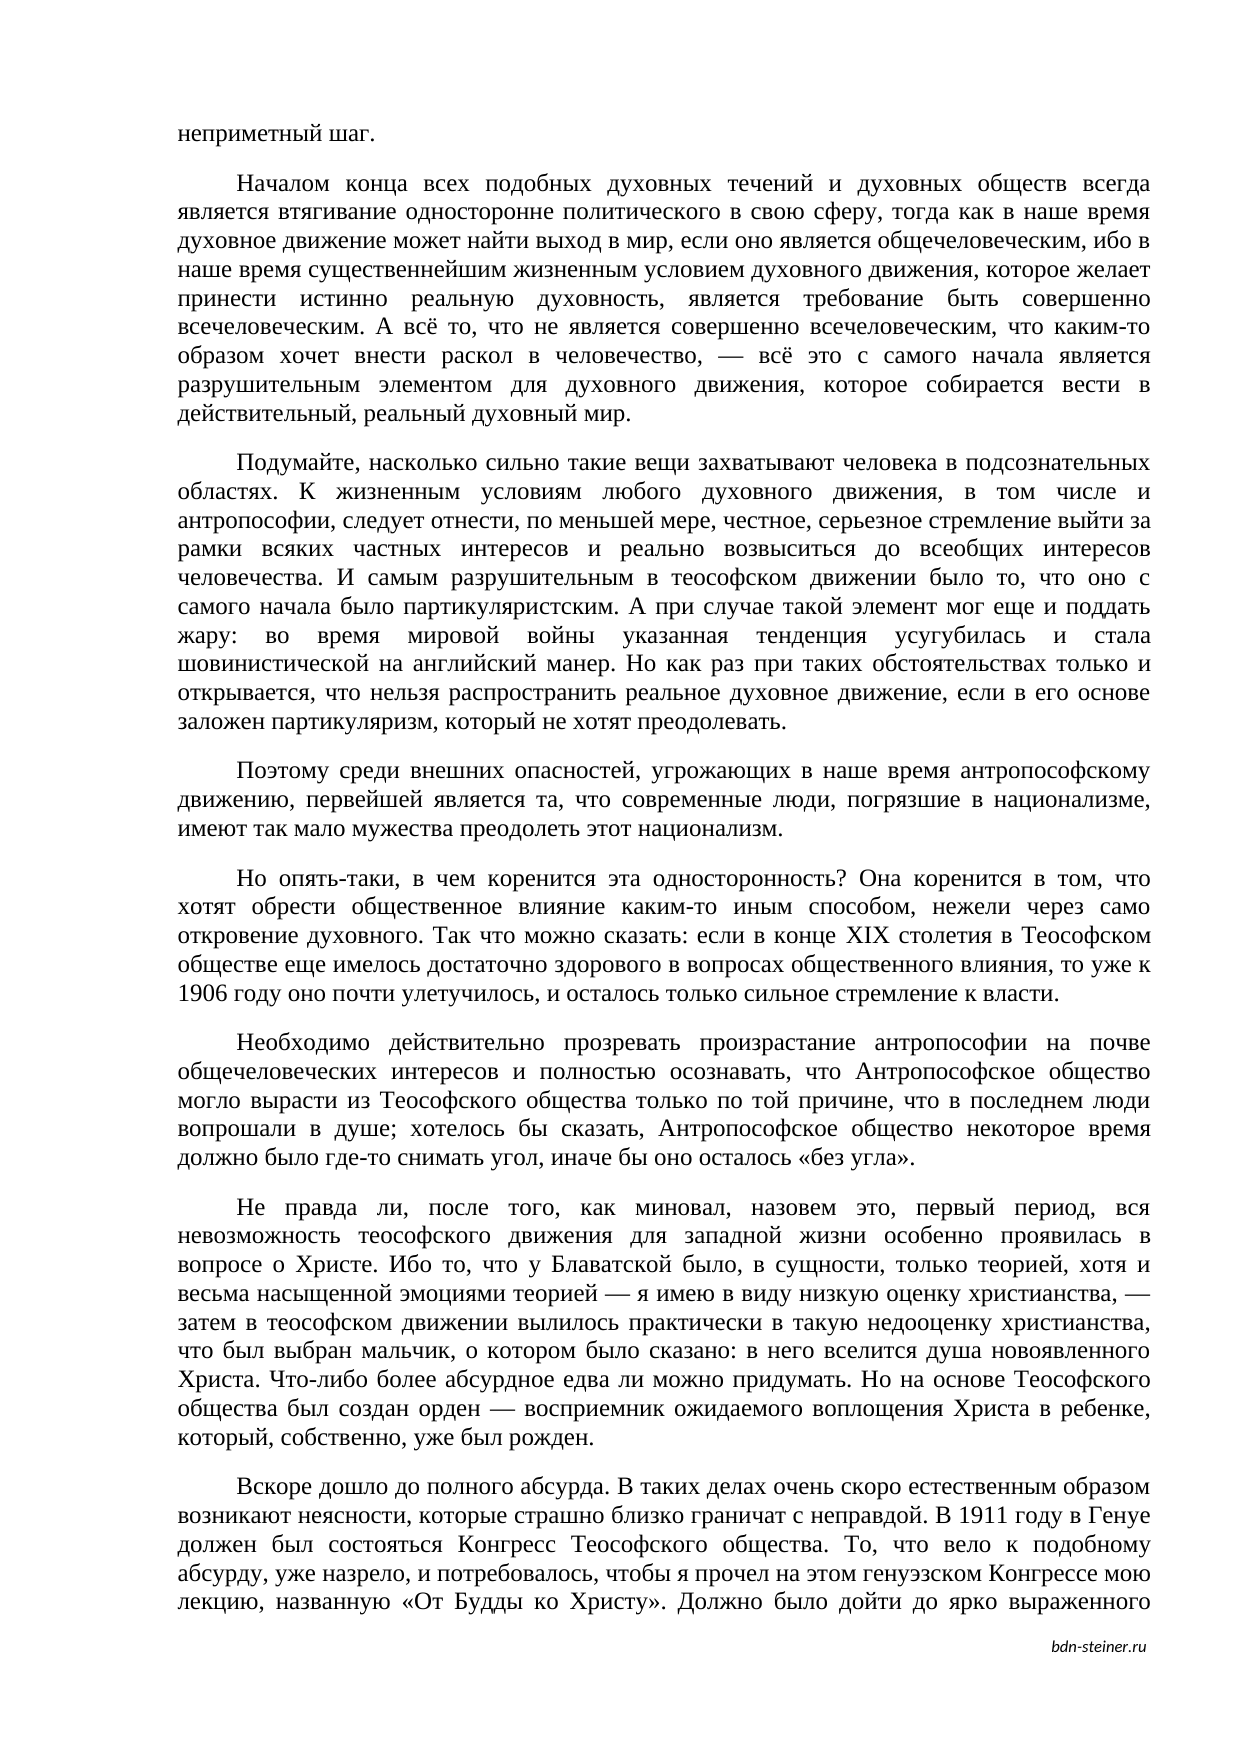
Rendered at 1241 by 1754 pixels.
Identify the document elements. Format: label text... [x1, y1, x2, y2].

text Не правда ли, после того, как миновал, назовем это, первый период, вся невозможность теософского движения для западной жизни особенно проявилась в вопросе о Христе. Ибо то, что у Блаватской было, в сущности, только теорией, хотя и весьма насыщенной эмоциями теорией — я имею в виду низкую оценку христианства, — затем в теософском движении вылилось практически в такую недооценку христианства, что был выбран мальчик, о котором было сказано: в него вселится душа новоявленного Христа. Что-либо более абсурдное едва ли можно придумать. Но на основе Теософского общества был создан орден — восприемник ожидаемого воплощения Христа в ребенке, который, собственно, уже был рожден. [177, 1192, 1152, 1451]
text Необходимо действительно прозревать произрастание антропософии на почве общечеловеческих интересов и полностью осознавать, что Антропософское общество могло вырасти из Теософского общества только по той причине, что в последнем люди вопрошали в душе; хотелось бы сказать, Антропософское общество некоторое время должно было где-то снимать угол, иначе бы оно осталось «без угла». [177, 1027, 1152, 1171]
text Поэтому среди внешних опасностей, угрожающих в наше время антропософскому движению, первейшей является та, что современные люди, погрязшие в национализме, имеют так мало мужества преодолеть этот национализм. [177, 756, 1152, 842]
text Но опять-таки, в чем коренится эта односторонность? Она коренится в том, что хотят обрести общественное влияние каким-то иным способом, нежели через само откровение духовного. Так что можно сказать: если в конце XIX столетия в Теософском обществе еще имелось достаточно здорового в вопросах общественного влияния, то уже к 1906 году оно почти улетучилось, и осталось только сильное стремление к власти. [177, 863, 1152, 1006]
text Вскоре дошло до полного абсурда. В таких делах очень скоро естественным образом возникают неясности, которые страшно близко граничат с неправдой. В 1911 году в Генуе должен был состояться Конгресс Теософского общества. То, что вело к подобному абсурду, уже назрело, и потребовалось, чтобы я прочел на этом генуэзском Конгрессе мою лекцию, названную «От Будды ко Христу». Должно было дойти до ярко выраженного [177, 1471, 1152, 1615]
text Началом конца всех подобных духовных течений и духовных обществ всегда является втягивание односторонне политического в свою сферу, тогда как в наше время духовное движение может найти выход в мир, если оно является общечеловеческим, ибо в наше время существеннейшим жизненным условием духовного движения, которое желает принести истинно реальную духовность, является требование быть совершенно всечеловеческим. А всё то, что не является совершенно всечеловеческим, что каким-то образом хочет внести раскол в человечество, — всё это с самого начала является разрушительным элементом для духовного движения, которое собирается вести в действительный, реальный духовный мир. [177, 168, 1152, 426]
text Подумайте, насколько сильно такие вещи захватывают человека в подсознательных областях. К жизненным условиям любого духовного движения, в том числе и антропософии, следует отнести, по меньшей мере, честное, серьезное стремление выйти за рамки всяких частных интересов и реально возвыситься до всеобщих интересов человечества. И самым разрушительным в теософском движении было то, что оно с самого начала было партикуляристским. А при случае такой элемент мог еще и поддать жару: во время мировой войны указанная тенденция усугубилась и стала шовинистической на английский манер. Но как раз при таких обстоятельствах только и открывается, что нельзя распространить реальное духовное движение, если в его основе заложен партикуляризм, который не хотят преодолевать. [177, 447, 1152, 735]
text неприметный шаг. [177, 118, 1152, 147]
